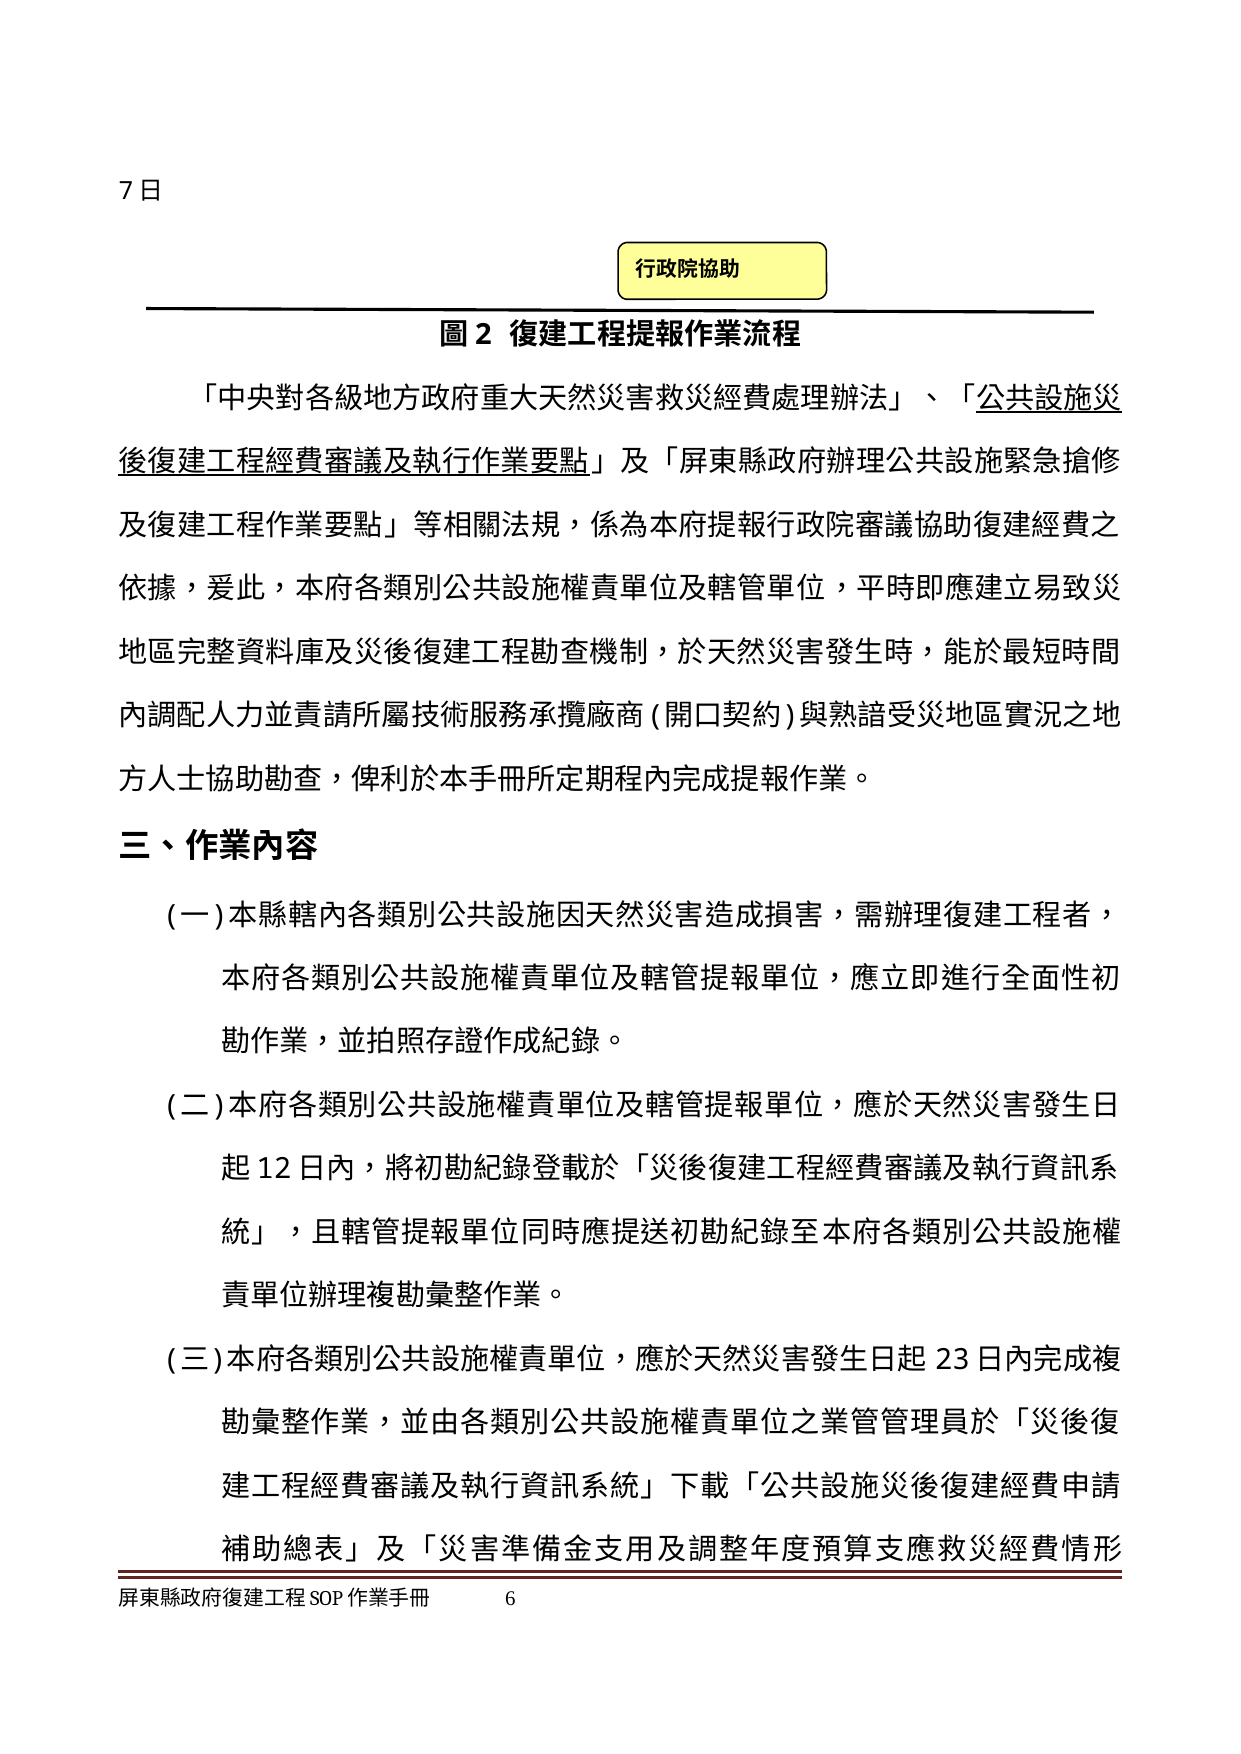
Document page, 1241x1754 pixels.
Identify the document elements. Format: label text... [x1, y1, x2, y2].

text (三)本府各類別公共設施權責單位，應於天然災害發生日起23日內完成複勘彙整作業，並由各類別公共設施權責單位之業管管理員於「災後復建工程經費審議及執行資訊系統」下載「公共設施災後復建經費申請補助總表」及「災害準備金支用及調整年度預算支應救災經費情形 [162, 1335, 1122, 1568]
text 三、作業內容 [118, 819, 1122, 867]
text (一)本縣轄內各類別公共設施因天然災害造成損害，需辦理復建工程者，本府各類別公共設施權責單位及轄管提報單位，應立即進行全面性初勘作業，並拍照存證作成紀錄。 [162, 891, 1122, 1060]
text (二)本府各類別公共設施權責單位及轄管提報單位，應於天然災害發生日起12日內，將初勘紀錄登載於「災後復建工程經費審議及執行資訊系統」，且轄管提報單位同時應提送初勘紀錄至本府各類別公共設施權責單位辦理複勘彙整作業。 [162, 1081, 1122, 1314]
text 7日 [118, 118, 1122, 207]
text 「中央對各級地方政府重大天然災害救災經費處理辦法」、「公共設施災後復建工程經費審議及執行作業要點」及「屏東縣政府辦理公共設施緊急搶修及復建工程作業要點」等相關法規，係為本府提報行政院審議協助復建經費之依據，爰此，本府各類別公共設施權責單位及轄管單位，平時即應建立易致災地區完整資料庫及災後復建工程勘查機制，於天然災害發生時，能於最短時間內調配人力並責請所屬技術服務承攬廠商(開口契約)與熟諳受災地區實況之地方人士協助勘查，俾利於本手冊所定期程內完成提報作業。 [118, 374, 1122, 798]
text 圖2 復建工程提報作業流程 [118, 311, 1122, 353]
